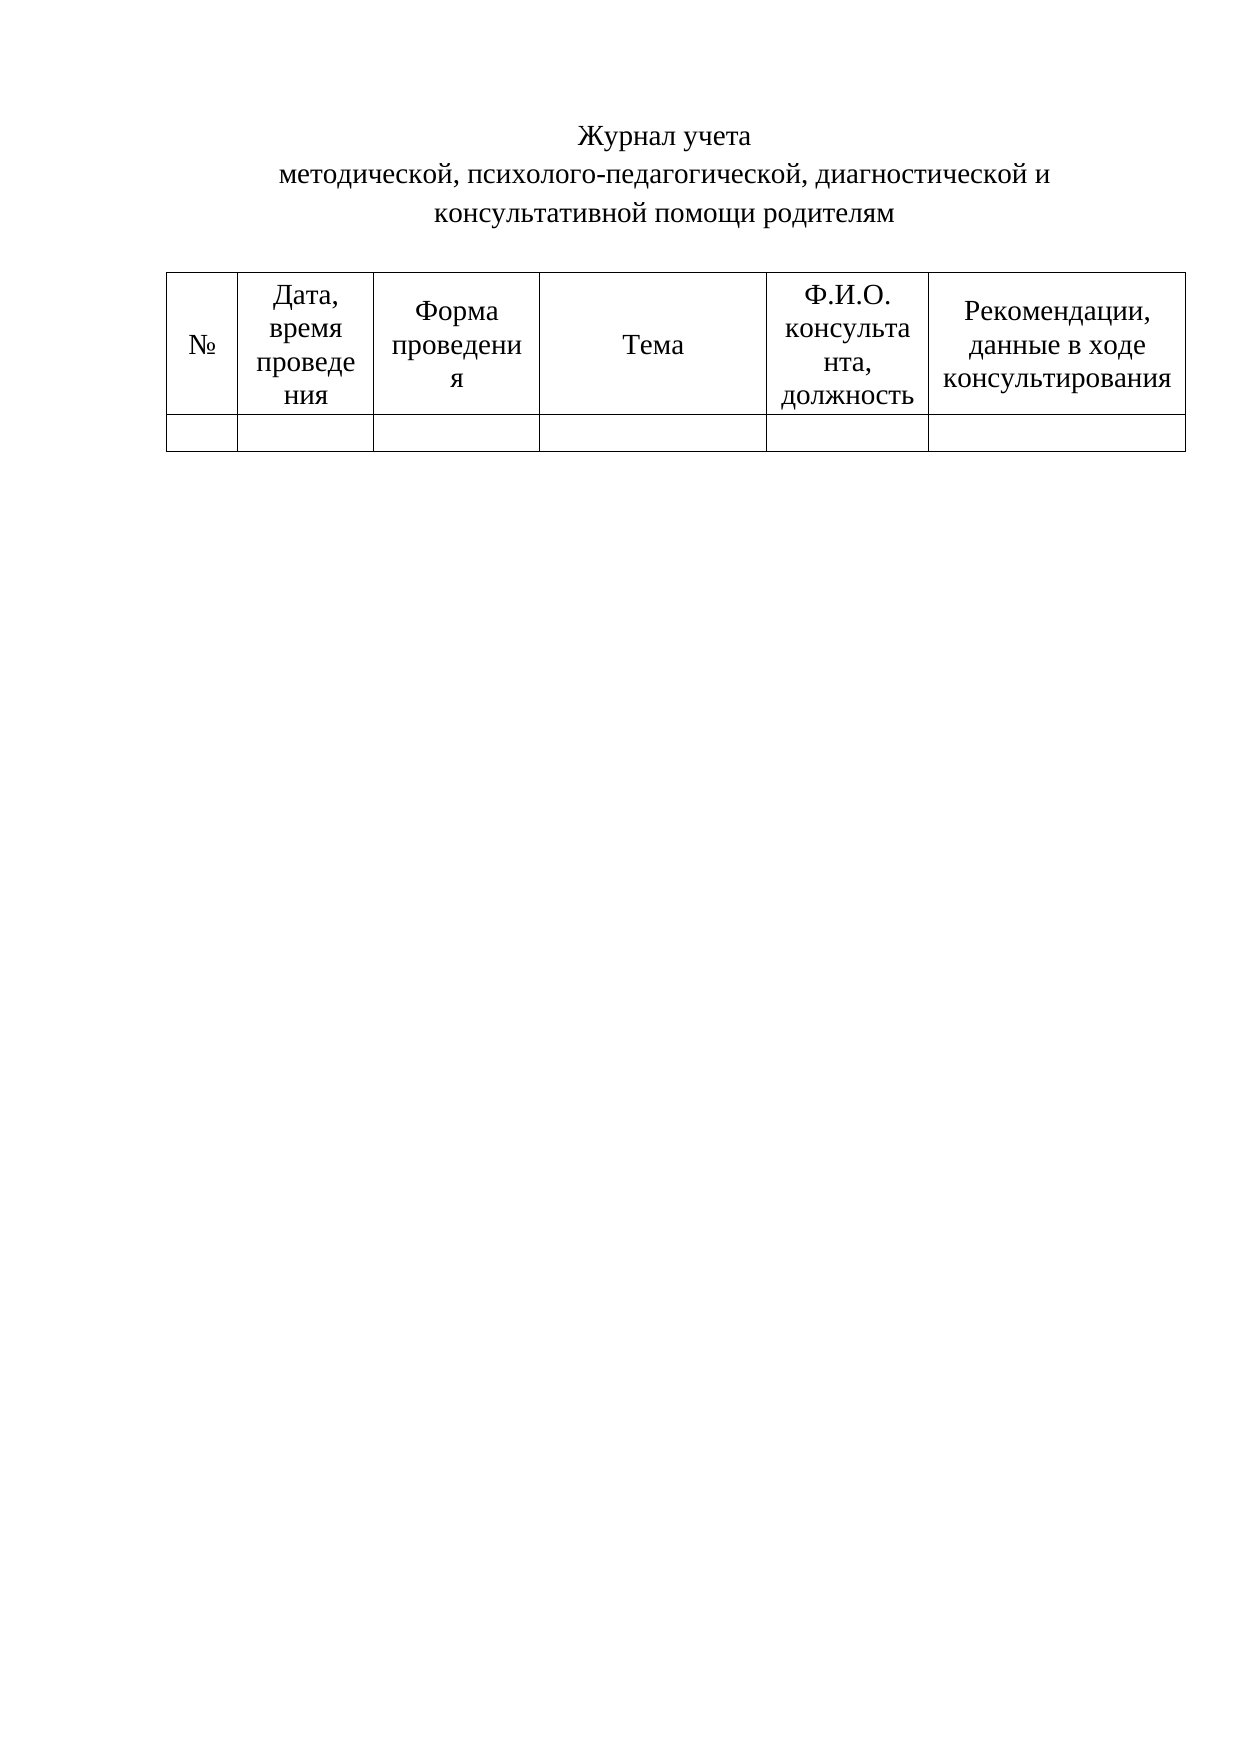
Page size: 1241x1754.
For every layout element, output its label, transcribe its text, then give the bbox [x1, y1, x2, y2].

table_header Дата, время проведения [238, 273, 373, 414]
text методической, психолого-педагогической, диагностической и консультативной помощи родителям [177, 157, 1152, 229]
table_cell [767, 415, 928, 451]
table_cell [374, 415, 539, 451]
table_cell [929, 415, 1185, 451]
table_header № [167, 273, 237, 414]
table_cell [540, 415, 766, 451]
table_header Рекомендации, данные в ходе консультирования [929, 273, 1185, 414]
table_cell [238, 415, 373, 451]
table_header Тема [540, 273, 766, 414]
text Журнал учета [177, 118, 1152, 152]
table_header Форма проведения [374, 273, 539, 414]
table_cell [167, 415, 237, 451]
table_header Ф.И.О. консультанта, должность [767, 273, 928, 414]
